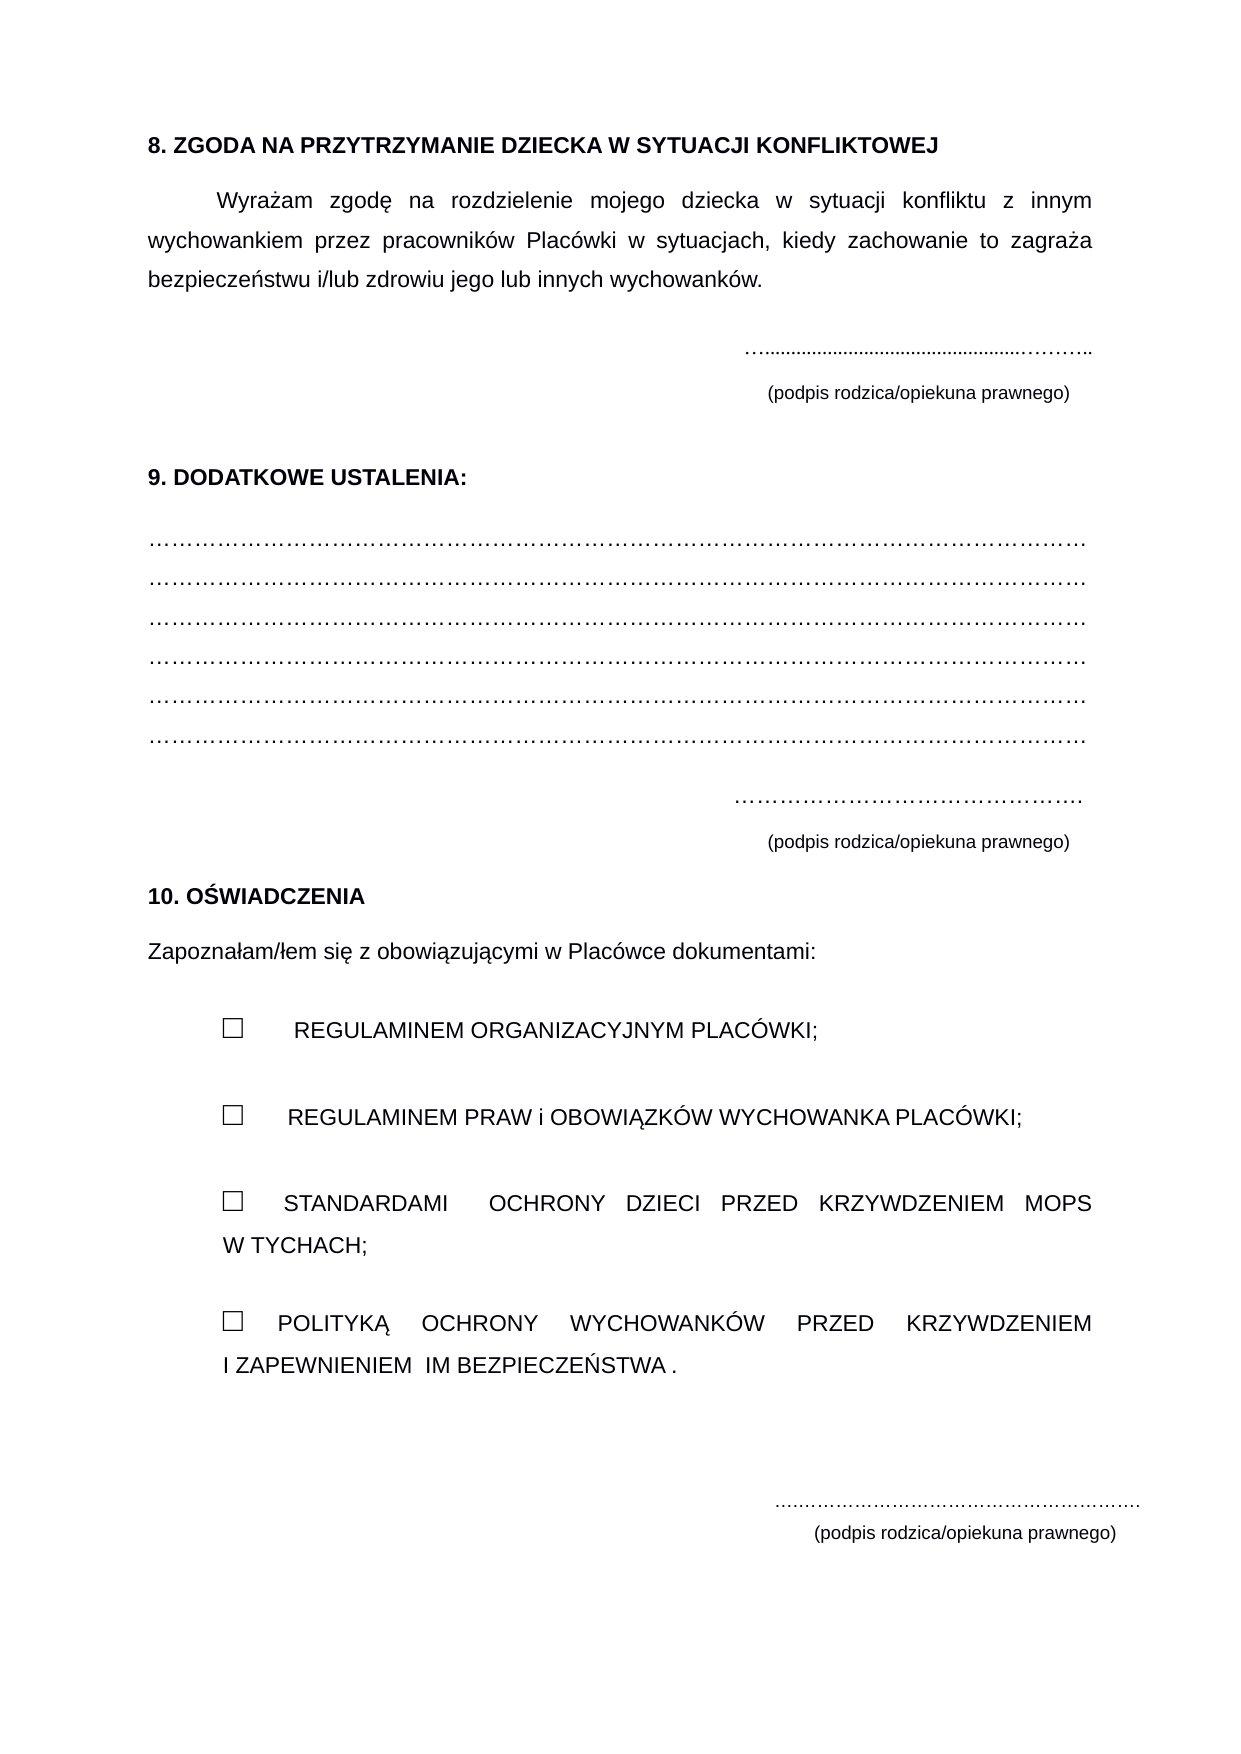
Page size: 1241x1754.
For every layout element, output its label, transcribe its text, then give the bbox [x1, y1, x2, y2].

text 8. ZGODA NA PRZYTRZYMANIE DZIECKA W SYTUACJI KONFLIKTOWEJ [148, 132, 1093, 158]
list □ STANDARDAMI OCHRONY DZIECI PRZED KRZYWDZENIEM MOPS W TYCHACH; [185, 1180, 1093, 1258]
text Wyrażam zgodę na rozdzielenie mojego dziecka w sytuacji konfliktu z innym wychowankiem przez pracowników Placówki w sytuacjach, kiedy zachowanie to zagraża bezpieczeństwu i/lub zdrowiu jego lub innych wychowanków. [148, 187, 1093, 293]
text (podpis rodzica/opiekuna prawnego) [148, 380, 1093, 404]
list □ REGULAMINEM ORGANIZACYJNYM PLACÓWKI; [185, 1007, 1093, 1045]
text ……………………………………………………………………………………………………………………………………………………………………………………………………………………………………………………………………………………………………………………………………………………………………………………………………………………………………………………………………………………………………………………………………………………………………………………………………………………………………………………………………………… [148, 524, 1093, 748]
list □ POLITYKĄ OCHRONY WYCHOWANKÓW PRZED KRZYWDZENIEM I ZAPEWNIENIEM IM BEZPIECZEŃSTWA . [185, 1301, 1093, 1378]
list (podpis rodzica/opiekuna prawnego) [189, 1522, 1116, 1543]
text 9. DODATKOWE USTALENIA: [148, 464, 1093, 491]
text (podpis rodzica/opiekuna prawnego) [148, 829, 1093, 853]
text ………………………………………. [148, 782, 1093, 808]
text 10. OŚWIADCZENIA [148, 883, 1093, 909]
list ….………………………………………………. [189, 1489, 1146, 1511]
text Zapoznałam/łem się z obowiązującymi w Placówce dokumentami: [148, 938, 1093, 964]
text ….................................................……….. [148, 335, 1093, 359]
list □ REGULAMINEM PRAW i OBOWIĄZKÓW WYCHOWANKA PLACÓWKI; [185, 1093, 1093, 1132]
